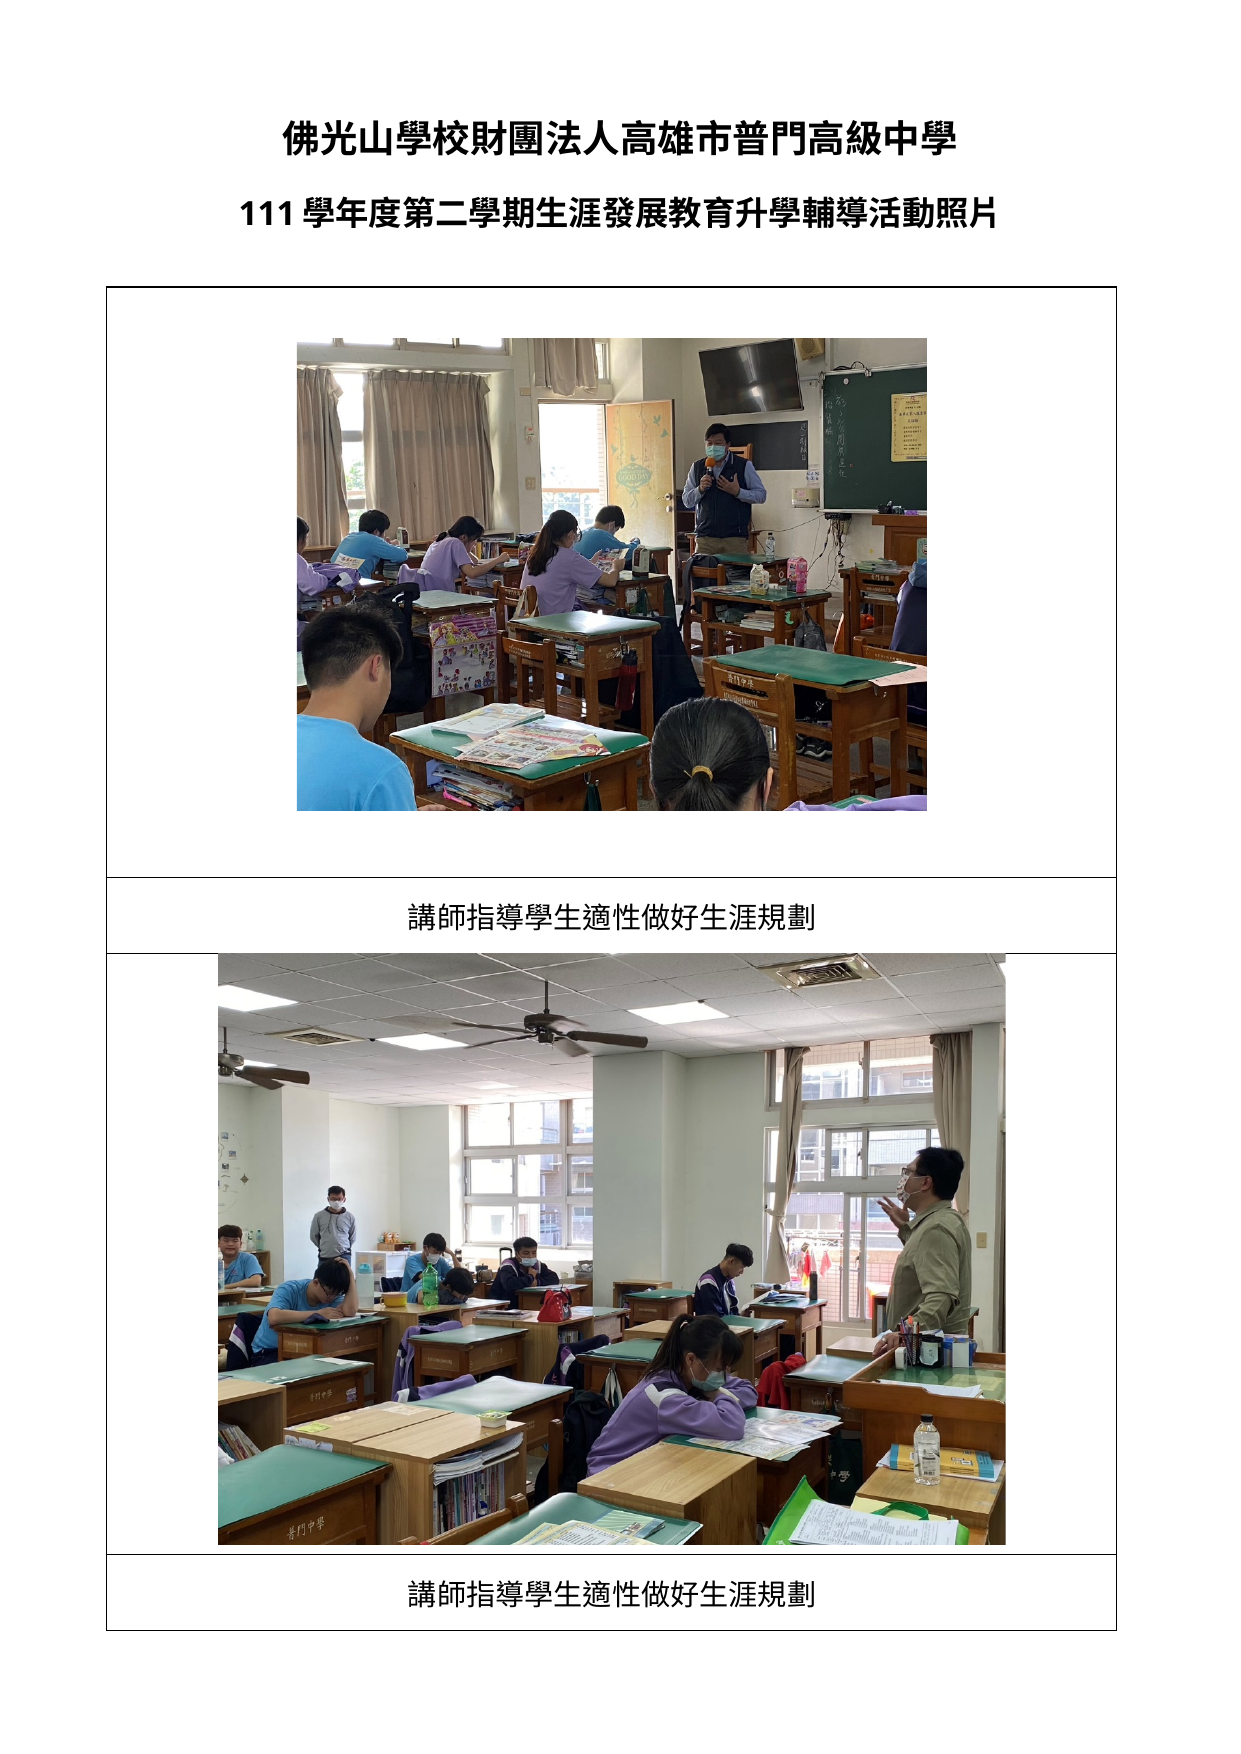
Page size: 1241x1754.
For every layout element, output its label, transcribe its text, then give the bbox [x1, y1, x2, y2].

table_cell 講師指導學生適性做好生涯規劃 [107, 1555, 1116, 1630]
table_cell 講師指導學生適性做好生涯規劃 [107, 878, 1116, 953]
picture [296, 338, 927, 811]
text 111學年度第二學期生涯發展教育升學輔導活動照片 [118, 174, 1122, 249]
table_header [107, 288, 1116, 877]
text 佛光山學校財團法人高雄市普門高級中學 [118, 99, 1122, 174]
table_cell [107, 954, 1116, 1554]
picture [218, 953, 1006, 1545]
